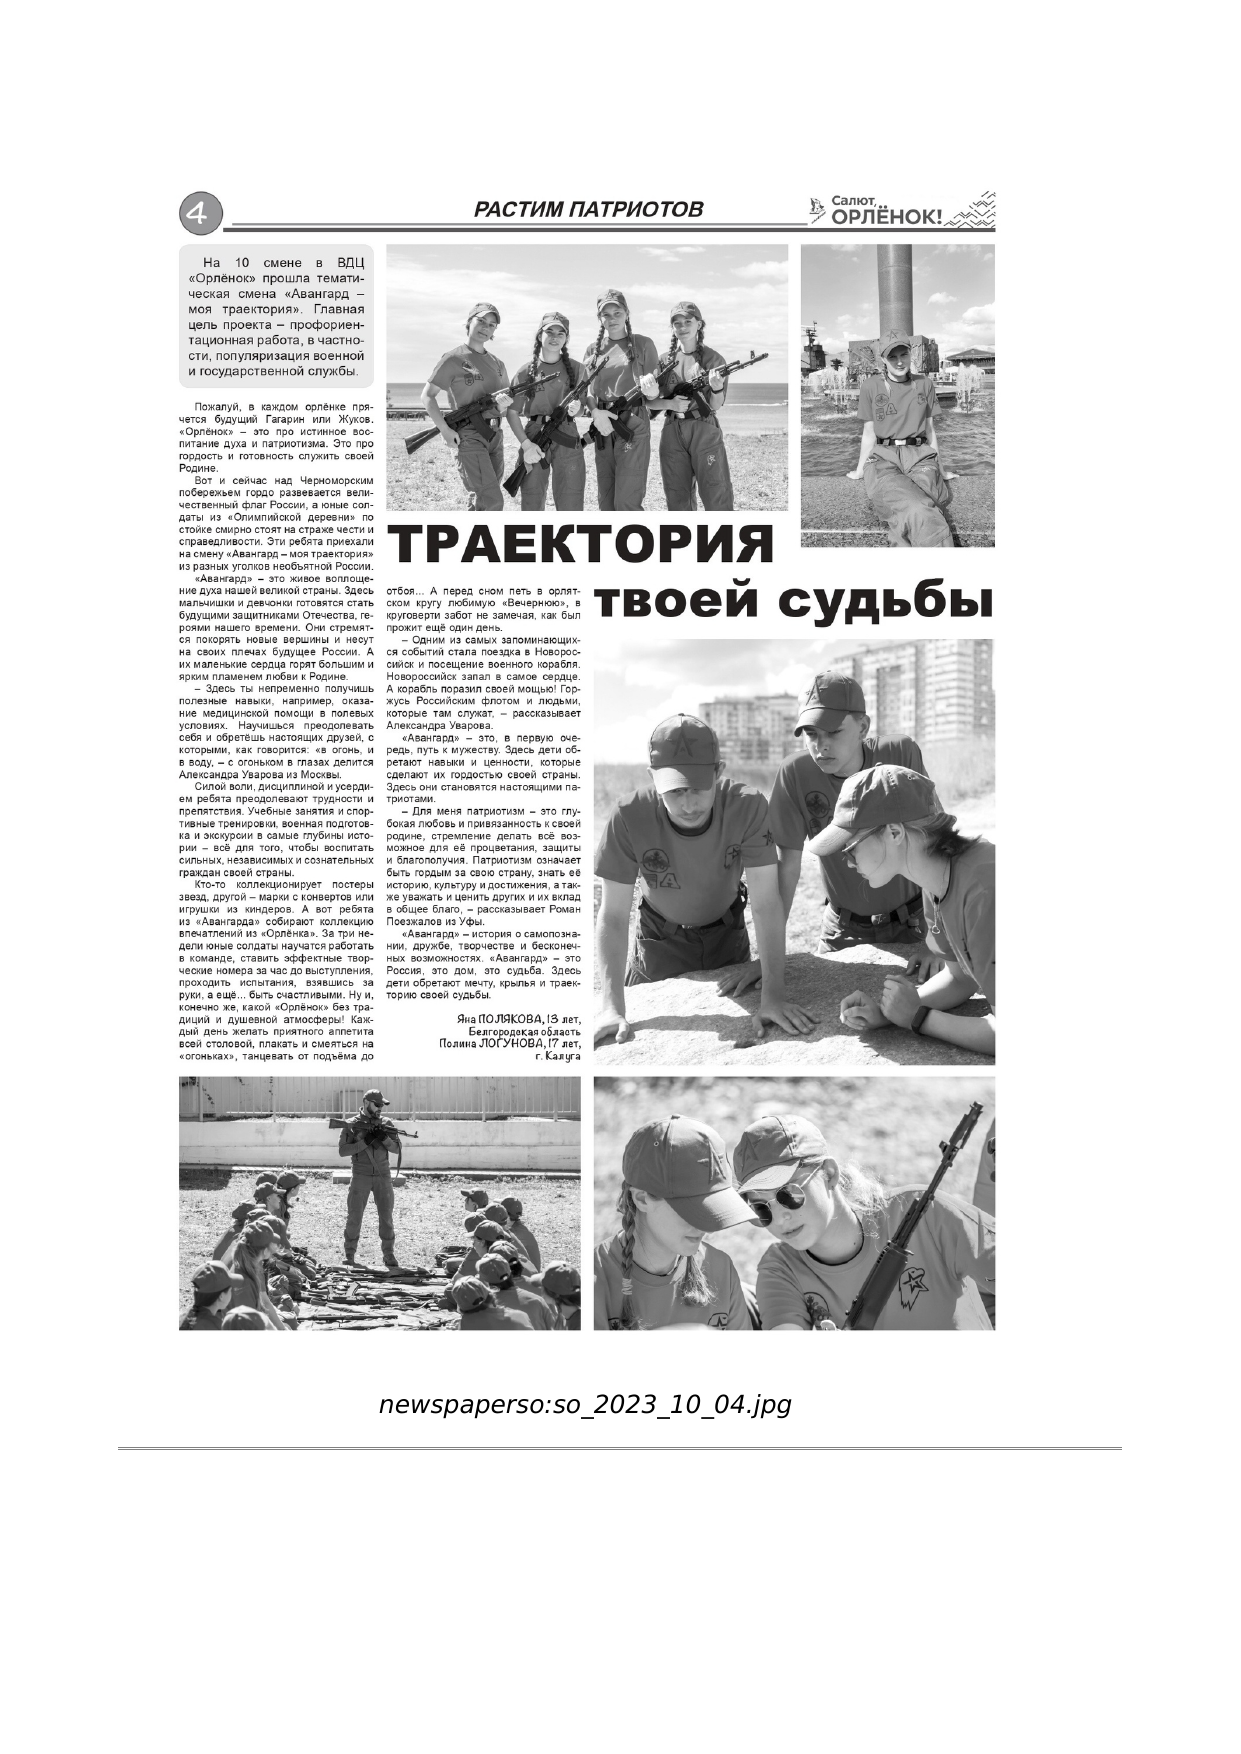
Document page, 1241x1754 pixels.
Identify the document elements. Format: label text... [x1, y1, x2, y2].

picture [118, 130, 1056, 1391]
text newspaperso:so_2023_10_04.jpg [118, 1391, 1056, 1420]
